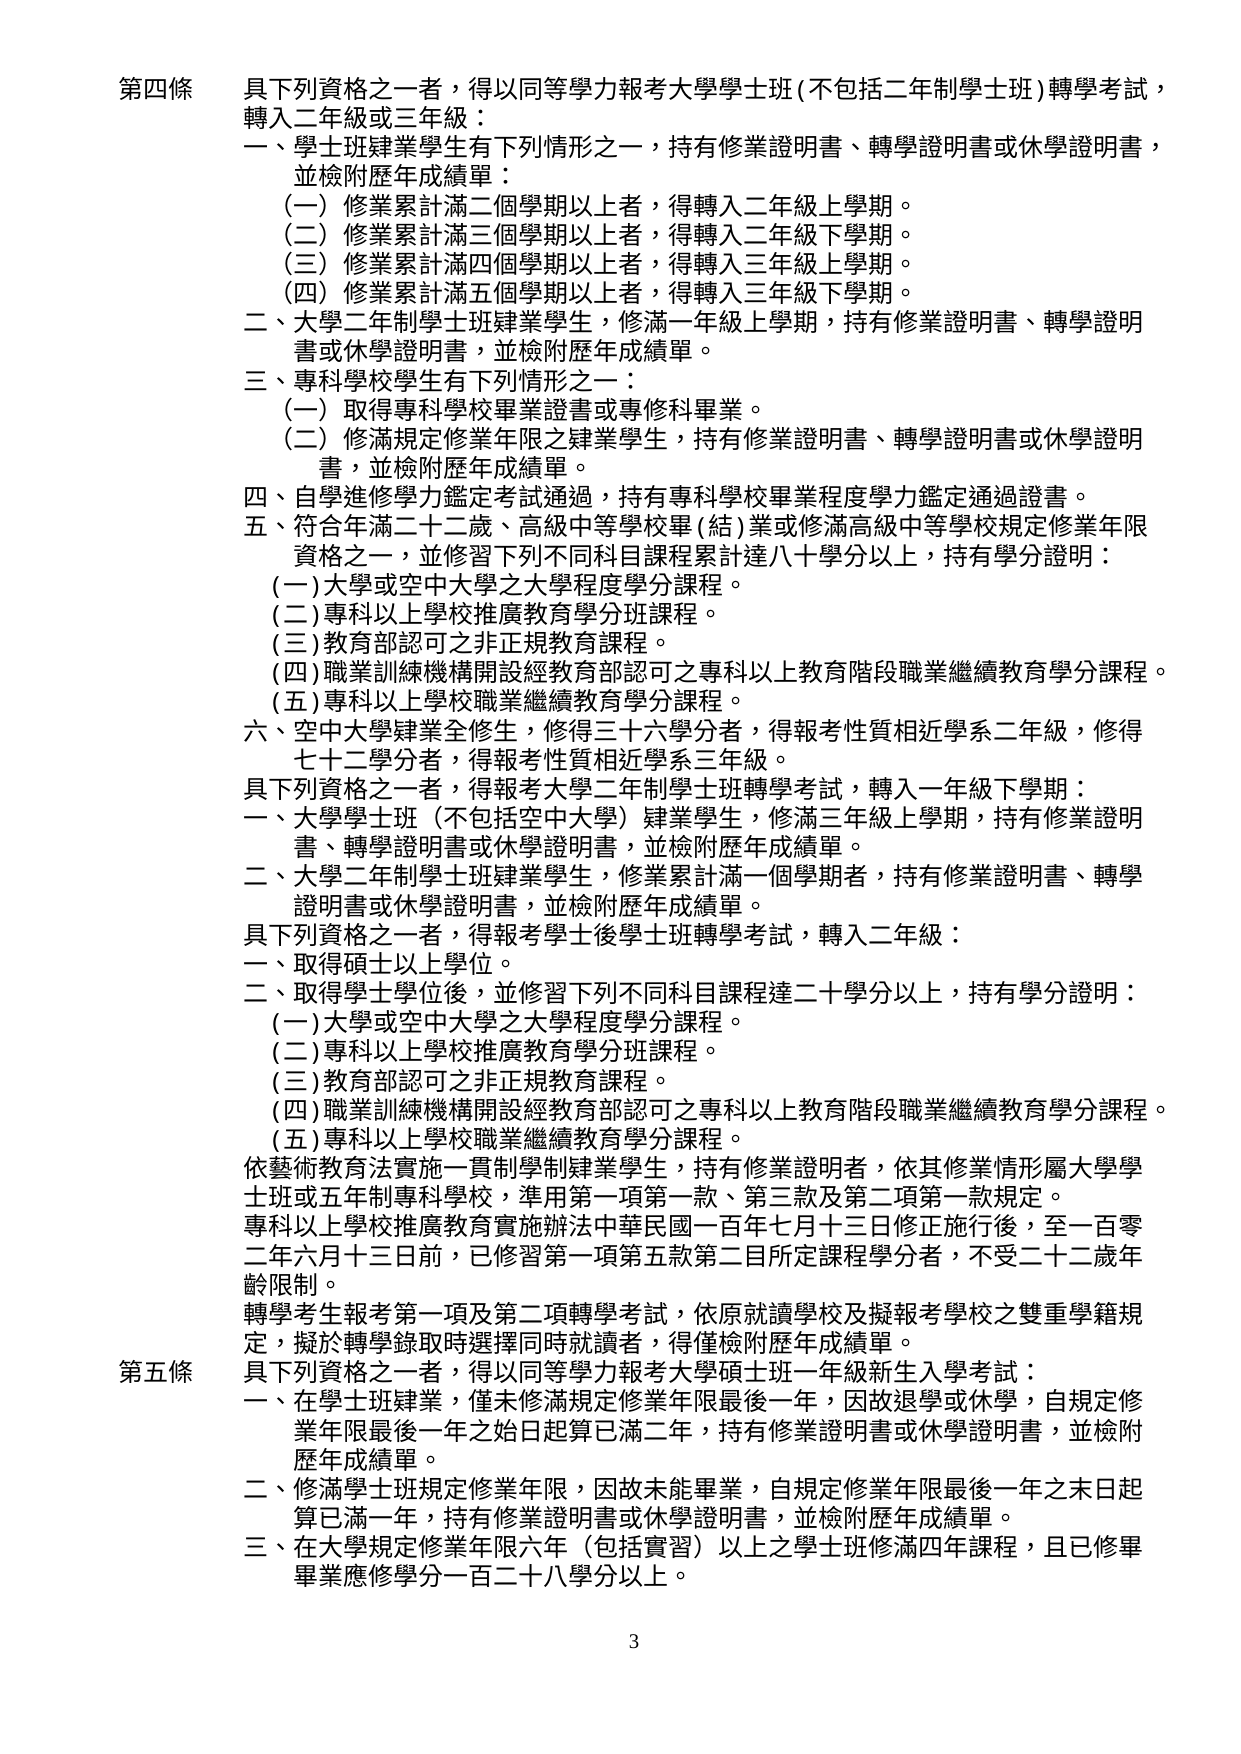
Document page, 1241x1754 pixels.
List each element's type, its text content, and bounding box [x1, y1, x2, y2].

text 第五條 具下列資格之一者，得以同等學力報考大學碩士班一年級新生入學考試： [118, 1358, 1150, 1387]
text 依藝術教育法實施一貫制學制肄業學生，持有修業證明者，依其修業情形屬大學學士班或五年制專科學校，準用第一項第一款、第三款及第二項第一款規定。 [243, 1154, 1150, 1212]
text 四、自學進修學力鑑定考試通過，持有專科學校畢業程度學力鑑定通過證書。 [243, 483, 1150, 512]
text (一)大學或空中大學之大學程度學分課程。 [268, 1008, 1150, 1037]
text 一、在學士班肄業，僅未修滿規定修業年限最後一年，因故退學或休學，自規定修業年限最後一年之始日起算已滿二年，持有修業證明書或休學證明書，並檢附歷年成績單。 [243, 1387, 1150, 1475]
text （三）修業累計滿四個學期以上者，得轉入三年級上學期。 [268, 250, 1150, 279]
text (二)專科以上學校推廣教育學分班課程。 [268, 1037, 1150, 1067]
text 具下列資格之一者，得報考大學二年制學士班轉學考試，轉入一年級下學期： [243, 775, 1150, 804]
text 二、修滿學士班規定修業年限，因故未能畢業，自規定修業年限最後一年之末日起算已滿一年，持有修業證明書或休學證明書，並檢附歷年成績單。 [243, 1475, 1150, 1533]
text 一、學士班肄業學生有下列情形之一，持有修業證明書、轉學證明書或休學證明書，並檢附歷年成績單： [243, 133, 1150, 192]
text 三、在大學規定修業年限六年（包括實習）以上之學士班修滿四年課程，且已修畢畢業應修學分一百二十八學分以上。 [243, 1533, 1150, 1592]
text 二、大學二年制學士班肄業學生，修滿一年級上學期，持有修業證明書、轉學證明書或休學證明書，並檢附歷年成績單。 [243, 308, 1150, 367]
text 三、專科學校學生有下列情形之一： [243, 367, 1150, 396]
text (二)專科以上學校推廣教育學分班課程。 [268, 600, 1150, 629]
text 一、取得碩士以上學位。 [243, 950, 1150, 979]
text （一）修業累計滿二個學期以上者，得轉入二年級上學期。 [268, 192, 1150, 221]
text (五)專科以上學校職業繼續教育學分課程。 [268, 687, 1150, 717]
text (三)教育部認可之非正規教育課程。 [268, 1067, 1150, 1096]
text 專科以上學校推廣教育實施辦法中華民國一百年七月十三日修正施行後，至一百零二年六月十三日前，已修習第一項第五款第二目所定課程學分者，不受二十二歲年齡限制。 [243, 1212, 1150, 1300]
text 第四條 具下列資格之一者，得以同等學力報考大學學士班(不包括二年制學士班)轉學考試，轉入二年級或三年級： [118, 75, 1150, 133]
text (三)教育部認可之非正規教育課程。 [268, 629, 1150, 658]
text 一、大學學士班（不包括空中大學）肄業學生，修滿三年級上學期，持有修業證明書、轉學證明書或休學證明書，並檢附歷年成績單。 [243, 804, 1150, 862]
text (四)職業訓練機構開設經教育部認可之專科以上教育階段職業繼續教育學分課程。 [268, 1096, 1150, 1125]
text 五、符合年滿二十二歲、高級中等學校畢(結)業或修滿高級中等學校規定修業年限資格之一，並修習下列不同科目課程累計達八十學分以上，持有學分證明： [243, 512, 1150, 571]
text (一)大學或空中大學之大學程度學分課程。 [268, 571, 1150, 600]
text 二、大學二年制學士班肄業學生，修業累計滿一個學期者，持有修業證明書、轉學證明書或休學證明書，並檢附歷年成績單。 [243, 862, 1150, 921]
text 六、空中大學肄業全修生，修得三十六學分者，得報考性質相近學系二年級，修得七十二學分者，得報考性質相近學系三年級。 [243, 717, 1150, 775]
text （一）取得專科學校畢業證書或專修科畢業。 [268, 396, 1150, 425]
text （四）修業累計滿五個學期以上者，得轉入三年級下學期。 [268, 279, 1150, 308]
text (五)專科以上學校職業繼續教育學分課程。 [268, 1125, 1150, 1154]
text （二）修滿規定修業年限之肄業學生，持有修業證明書、轉學證明書或休學證明書，並檢附歷年成績單。 [268, 425, 1150, 483]
text 具下列資格之一者，得報考學士後學士班轉學考試，轉入二年級： [243, 921, 1150, 950]
text (四)職業訓練機構開設經教育部認可之專科以上教育階段職業繼續教育學分課程。 [268, 658, 1150, 687]
text （二）修業累計滿三個學期以上者，得轉入二年級下學期。 [268, 221, 1150, 250]
text 二、取得學士學位後，並修習下列不同科目課程達二十學分以上，持有學分證明： [243, 979, 1150, 1008]
text 轉學考生報考第一項及第二項轉學考試，依原就讀學校及擬報考學校之雙重學籍規定，擬於轉學錄取時選擇同時就讀者，得僅檢附歷年成績單。 [243, 1300, 1150, 1358]
